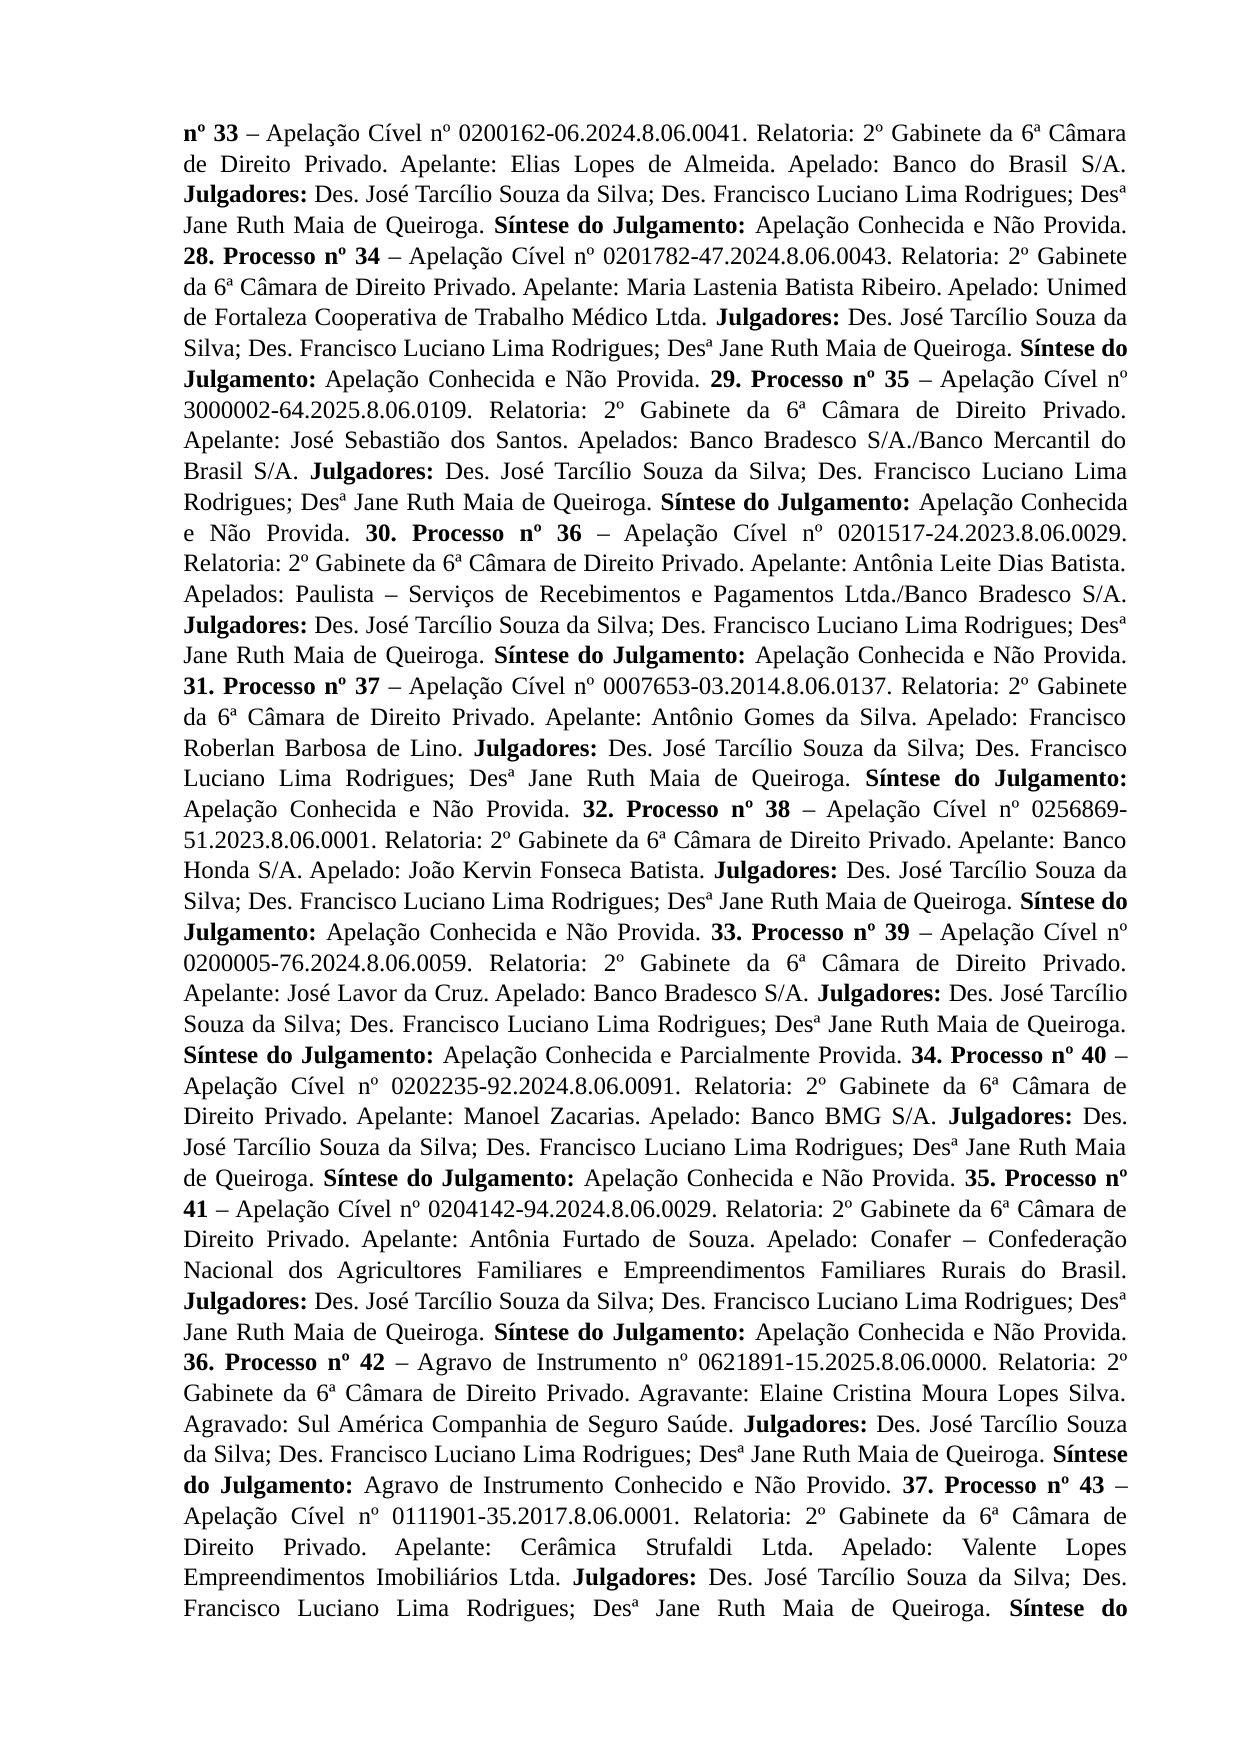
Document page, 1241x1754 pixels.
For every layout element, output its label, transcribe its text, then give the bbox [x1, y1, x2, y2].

text nº 33 – Apelação Cível nº 0200162-06.2024.8.06.0041. Relatoria: 2º Gabinete da 6ª Câmara de Direito Privado. Apelante: Elias Lopes de Almeida. Apelado: Banco do Brasil S/A. Julgadores: Des. José Tarcílio Souza da Silva; Des. Francisco Luciano Lima Rodrigues; Desª Jane Ruth Maia de Queiroga. Síntese do Julgamento: Apelação Conhecida e Não Provida. 28. Processo nº 34 – Apelação Cível nº 0201782-47.2024.8.06.0043. Relatoria: 2º Gabinete da 6ª Câmara de Direito Privado. Apelante: Maria Lastenia Batista Ribeiro. Apelado: Unimed de Fortaleza Cooperativa de Trabalho Médico Ltda. Julgadores: Des. José Tarcílio Souza da Silva; Des. Francisco Luciano Lima Rodrigues; Desª Jane Ruth Maia de Queiroga. Síntese do Julgamento: Apelação Conhecida e Não Provida. 29. Processo nº 35 – Apelação Cível nº 3000002-64.2025.8.06.0109. Relatoria: 2º Gabinete da 6ª Câmara de Direito Privado. Apelante: José Sebastião dos Santos. Apelados: Banco Bradesco S/A./Banco Mercantil do Brasil S/A. Julgadores: Des. José Tarcílio Souza da Silva; Des. Francisco Luciano Lima Rodrigues; Desª Jane Ruth Maia de Queiroga. Síntese do Julgamento: Apelação Conhecida e Não Provida. 30. Processo nº 36 – Apelação Cível nº 0201517-24.2023.8.06.0029. Relatoria: 2º Gabinete da 6ª Câmara de Direito Privado. Apelante: Antônia Leite Dias Batista. Apelados: Paulista – Serviços de Recebimentos e Pagamentos Ltda./Banco Bradesco S/A. Julgadores: Des. José Tarcílio Souza da Silva; Des. Francisco Luciano Lima Rodrigues; Desª Jane Ruth Maia de Queiroga. Síntese do Julgamento: Apelação Conhecida e Não Provida. 31. Processo nº 37 – Apelação Cível nº 0007653-03.2014.8.06.0137. Relatoria: 2º Gabinete da 6ª Câmara de Direito Privado. Apelante: Antônio Gomes da Silva. Apelado: Francisco Roberlan Barbosa de Lino. Julgadores: Des. José Tarcílio Souza da Silva; Des. Francisco Luciano Lima Rodrigues; Desª Jane Ruth Maia de Queiroga. Síntese do Julgamento: Apelação Conhecida e Não Provida. 32. Processo nº 38 – Apelação Cível nº 0256869-51.2023.8.06.0001. Relatoria: 2º Gabinete da 6ª Câmara de Direito Privado. Apelante: Banco Honda S/A. Apelado: João Kervin Fonseca Batista. Julgadores: Des. José Tarcílio Souza da Silva; Des. Francisco Luciano Lima Rodrigues; Desª Jane Ruth Maia de Queiroga. Síntese do Julgamento: Apelação Conhecida e Não Provida. 33. Processo nº 39 – Apelação Cível nº 0200005-76.2024.8.06.0059. Relatoria: 2º Gabinete da 6ª Câmara de Direito Privado. Apelante: José Lavor da Cruz. Apelado: Banco Bradesco S/A. Julgadores: Des. José Tarcílio Souza da Silva; Des. Francisco Luciano Lima Rodrigues; Desª Jane Ruth Maia de Queiroga. Síntese do Julgamento: Apelação Conhecida e Parcialmente Provida. 34. Processo nº 40 – Apelação Cível nº 0202235-92.2024.8.06.0091. Relatoria: 2º Gabinete da 6ª Câmara de Direito Privado. Apelante: Manoel Zacarias. Apelado: Banco BMG S/A. Julgadores: Des. José Tarcílio Souza da Silva; Des. Francisco Luciano Lima Rodrigues; Desª Jane Ruth Maia de Queiroga. Síntese do Julgamento: Apelação Conhecida e Não Provida. 35. Processo nº 41 – Apelação Cível nº 0204142-94.2024.8.06.0029. Relatoria: 2º Gabinete da 6ª Câmara de Direito Privado. Apelante: Antônia Furtado de Souza. Apelado: Conafer – Confederação Nacional dos Agricultores Familiares e Empreendimentos Familiares Rurais do Brasil. Julgadores: Des. José Tarcílio Souza da Silva; Des. Francisco Luciano Lima Rodrigues; Desª Jane Ruth Maia de Queiroga. Síntese do Julgamento: Apelação Conhecida e Não Provida. 36. Processo nº 42 – Agravo de Instrumento nº 0621891-15.2025.8.06.0000. Relatoria: 2º Gabinete da 6ª Câmara de Direito Privado. Agravante: Elaine Cristina Moura Lopes Silva. Agravado: Sul América Companhia de Seguro Saúde. Julgadores: Des. José Tarcílio Souza da Silva; Des. Francisco Luciano Lima Rodrigues; Desª Jane Ruth Maia de Queiroga. Síntese do Julgamento: Agravo de Instrumento Conhecido e Não Provido. 37. Processo nº 43 – Apelação Cível nº 0111901-35.2017.8.06.0001. Relatoria: 2º Gabinete da 6ª Câmara de Direito Privado. Apelante: Cerâmica Strufaldi Ltda. Apelado: Valente Lopes Empreendimentos Imobiliários Ltda. Julgadores: Des. José Tarcílio Souza da Silva; Des. Francisco Luciano Lima Rodrigues; Desª Jane Ruth Maia de Queiroga. Síntese do [183, 118, 1128, 1622]
